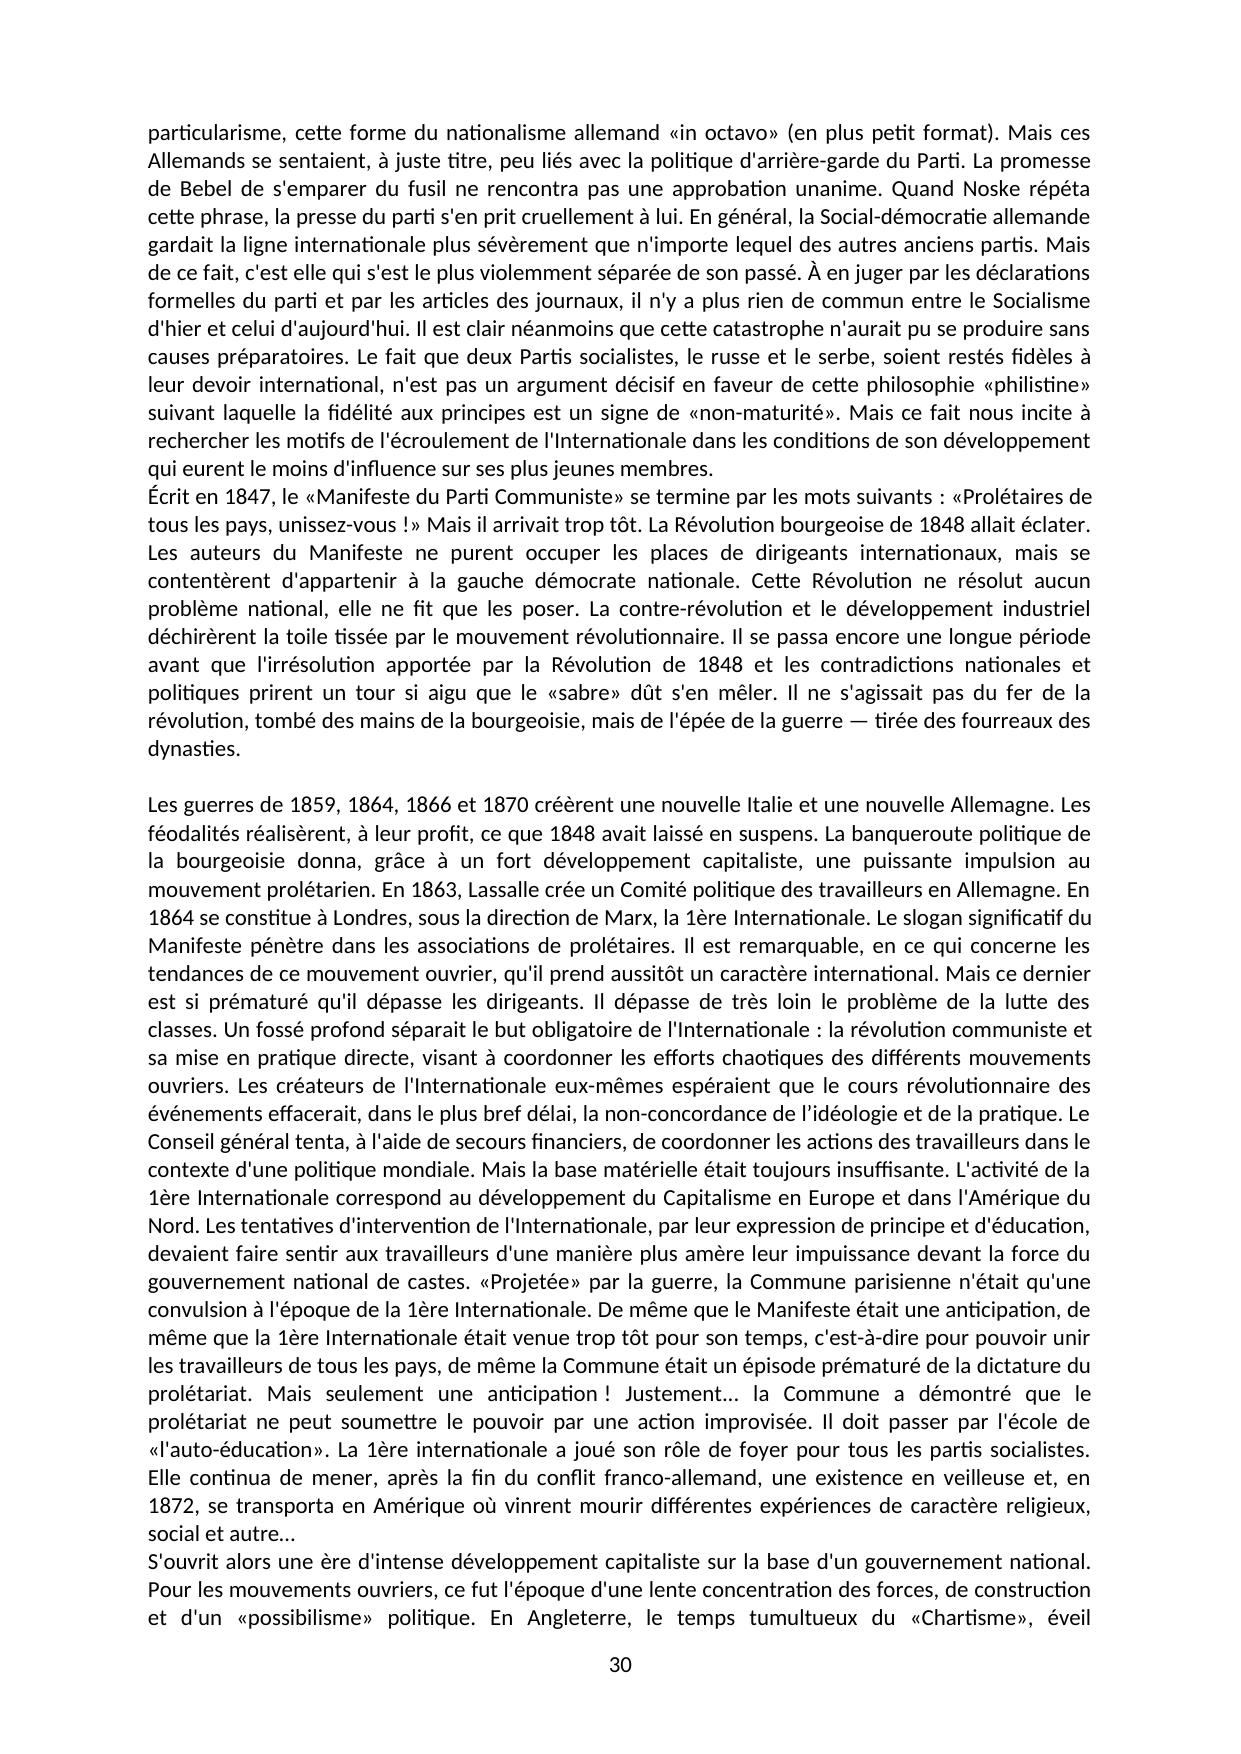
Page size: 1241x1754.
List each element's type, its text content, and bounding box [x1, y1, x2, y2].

text S'ouvrit alors une ère d'intense développement capitaliste sur la base d'un gouvernement national. Pour les mouvements ouvriers, ce fut l'époque d'une lente concentration des forces, de construction et d'un «possibilisme» politique. En Angleterre, le temps tumultueux du «Chartisme», éveil [148, 1547, 1093, 1631]
text particularisme, cette forme du nationalisme allemand «in octavo» (en plus petit format). Mais ces Allemands se sentaient, à juste titre, peu liés avec la politique d'arrière-garde du Parti. La promesse de Bebel de s'emparer du fusil ne rencontra pas une approbation unanime. Quand Noske répéta cette phrase, la presse du parti s'en prit cruellement à lui. En général, la Social-démocratie allemande gardait la ligne internationale plus sévèrement que n'importe lequel des autres anciens partis. Mais de ce fait, c'est elle qui s'est le plus violemment séparée de son passé. À en juger par les déclarations formelles du parti et par les articles des journaux, il n'y a plus rien de commun entre le Socialisme d'hier et celui d'aujourd'hui. Il est clair néanmoins que cette catastrophe n'aurait pu se produire sans causes préparatoires. Le fait que deux Partis socialistes, le russe et le serbe, soient restés fidèles à leur devoir international, n'est pas un argument décisif en faveur de cette philosophie «philistine» suivant laquelle la fidélité aux principes est un signe de «non-maturité». Mais ce fait nous incite à rechercher les motifs de l'écroulement de l'Internationale dans les conditions de son développement qui eurent le moins d'influence sur ses plus jeunes membres. [148, 118, 1093, 482]
text Les guerres de 1859, 1864, 1866 et 1870 créèrent une nouvelle Italie et une nouvelle Allemagne. Les féodalités réalisèrent, à leur profit, ce que 1848 avait laissé en suspens. La banqueroute politique de la bourgeoisie donna, grâce à un fort développement capitaliste, une puissante impulsion au mouvement prolétarien. En 1863, Lassalle crée un Comité politique des travailleurs en Allemagne. En 1864 se constitue à Londres, sous la direction de Marx, la 1ère Internationale. Le slogan significatif du Manifeste pénètre dans les associations de prolétaires. Il est remarquable, en ce qui concerne les tendances de ce mouvement ouvrier, qu'il prend aussitôt un caractère international. Mais ce dernier est si prématuré qu'il dépasse les dirigeants. Il dépasse de très loin le problème de la lutte des classes. Un fossé profond séparait le but obligatoire de l'Internationale : la révolution communiste et sa mise en pratique directe, visant à coordonner les efforts chaotiques des différents mouvements ouvriers. Les créateurs de l'Internationale eux-mêmes espéraient que le cours révolutionnaire des événements effacerait, dans le plus bref délai, la non-concordance de l’idéologie et de la pratique. Le Conseil général tenta, à l'aide de secours financiers, de coordonner les actions des travailleurs dans le contexte d'une politique mondiale. Mais la base matérielle était toujours insuffisante. L'activité de la 1ère Internationale correspond au développement du Capitalisme en Europe et dans l'Amérique du Nord. Les tentatives d'intervention de l'Internationale, par leur expression de principe et d'éducation, devaient faire sentir aux travailleurs d'une manière plus amère leur impuissance devant la force du gouvernement national de castes. «Projetée» par la guerre, la Commune parisienne n'était qu'une convulsion à l'époque de la 1ère Internationale. De même que le Manifeste était une anticipation, de même que la 1ère Internationale était venue trop tôt pour son temps, c'est-à-dire pour pouvoir unir les travailleurs de tous les pays, de même la Commune était un épisode prématuré de la dictature du prolétariat. Mais seulement une anticipation ! Justement... la Commune a démontré que le prolétariat ne peut soumettre le pouvoir par une action improvisée. Il doit passer par l'école de «l'auto-éducation». La 1ère internationale a joué son rôle de foyer pour tous les partis socialistes. Elle continua de mener, après la fin du conflit franco-allemand, une existence en veilleuse et, en 1872, se transporta en Amérique où vinrent mourir différentes expériences de caractère religieux, social et autre… [148, 791, 1093, 1547]
text Écrit en 1847, le «Manifeste du Parti Communiste» se termine par les mots suivants : «Prolétaires de tous les pays, unissez-vous !» Mais il arrivait trop tôt. La Révolution bourgeoise de 1848 allait éclater. Les auteurs du Manifeste ne purent occuper les places de dirigeants internationaux, mais se contentèrent d'appartenir à la gauche démocrate nationale. Cette Révolution ne résolut aucun problème national, elle ne fit que les poser. La contre-révolution et le développement industriel déchirèrent la toile tissée par le mouvement révolutionnaire. Il se passa encore une longue période avant que l'irrésolution apportée par la Révolution de 1848 et les contradictions nationales et politiques prirent un tour si aigu que le «sabre» dût s'en mêler. Il ne s'agissait pas du fer de la révolution, tombé des mains de la bourgeoisie, mais de l'épée de la guerre — tirée des fourreaux des dynasties. [148, 482, 1093, 763]
